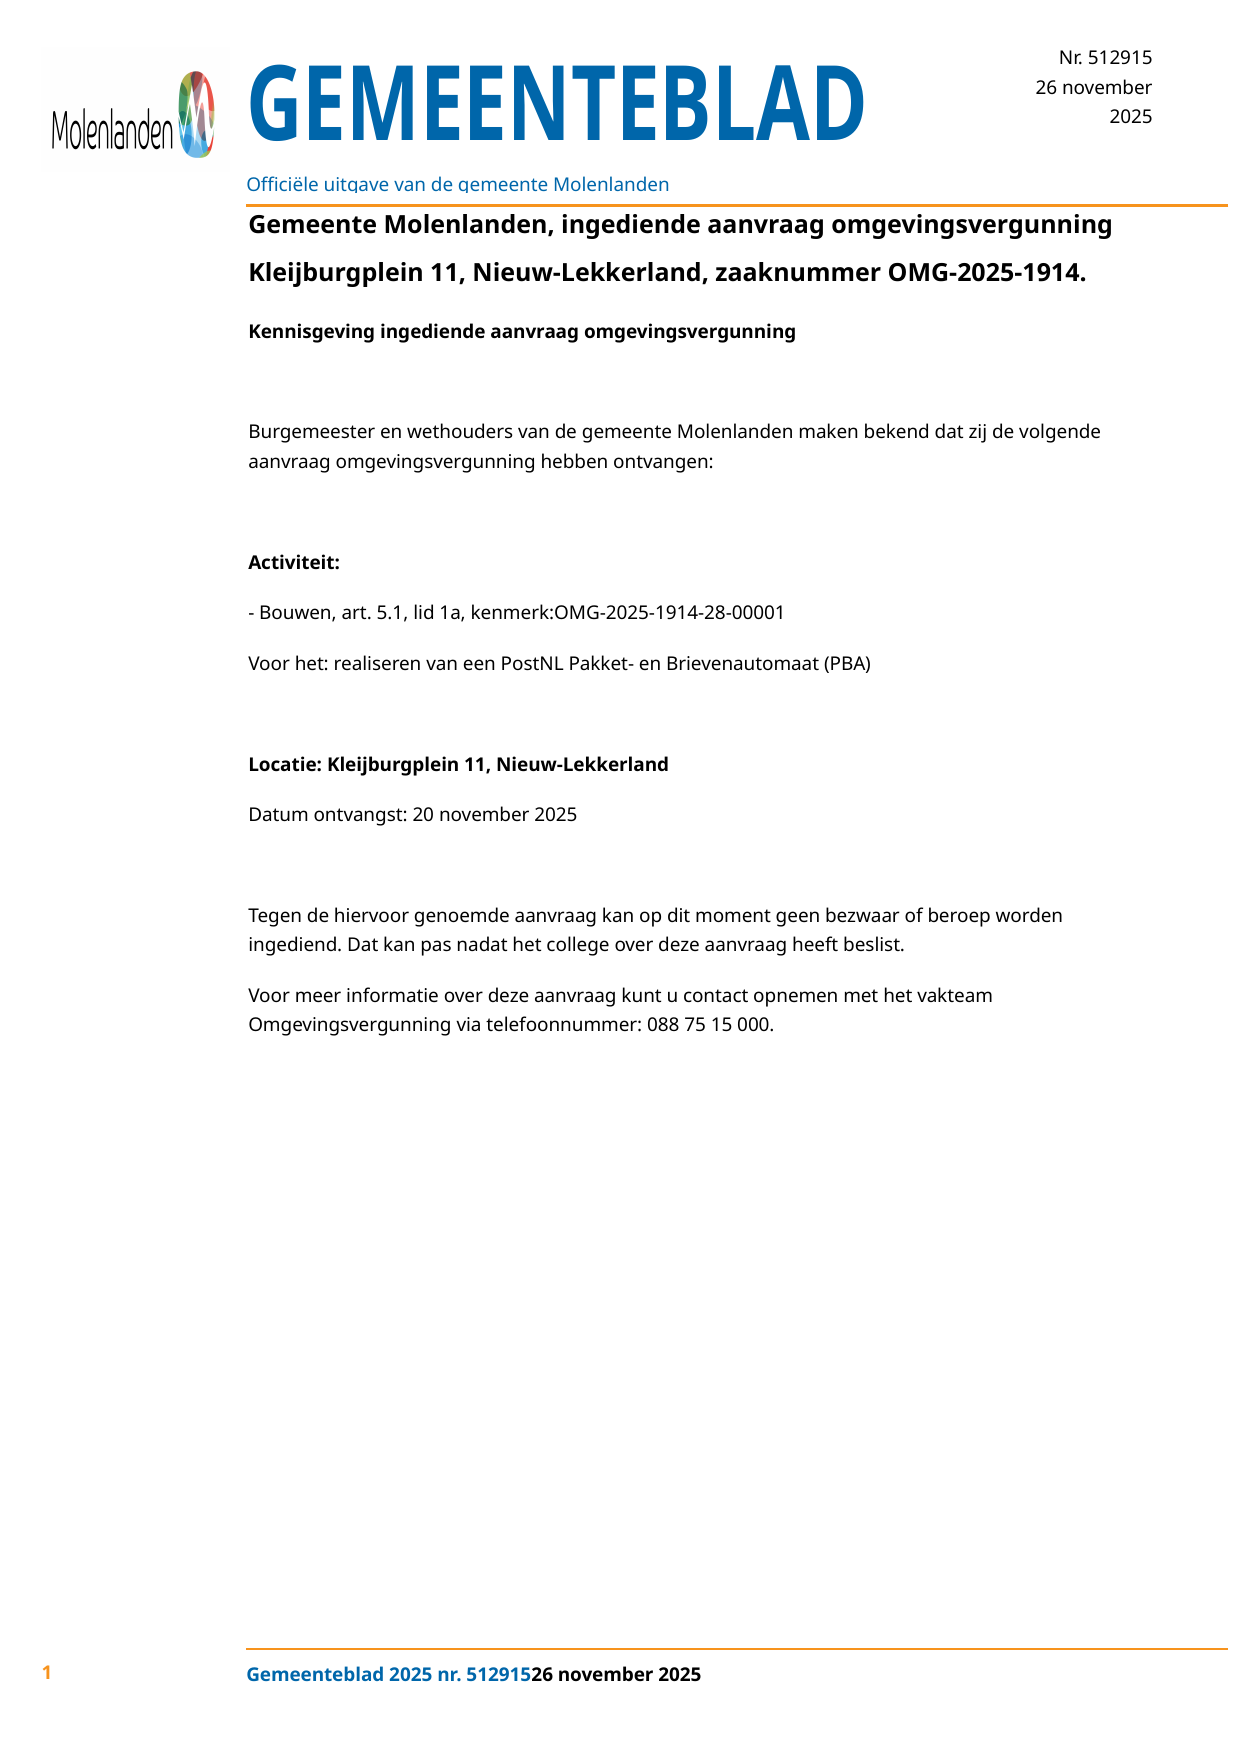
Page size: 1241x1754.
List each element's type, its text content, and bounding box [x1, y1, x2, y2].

text Datum ontvangst: 20 november 2025 [248, 801, 1152, 827]
text - Bouwen, art. 5.1, lid 1a, kenmerk:OMG-2025-1914-28-00001 [248, 599, 1152, 625]
picture [41, 47, 231, 172]
text Tegen de hiervoor genoemde aanvraag kan op dit moment geen bezwaar of beroep worden ingediend. Dat kan pas nadat het college over deze aanvraag heeft beslist. [248, 902, 1152, 957]
text Locatie: Kleijburgplein 11, Nieuw-Lekkerland [248, 751, 1152, 777]
text Kennisgeving ingediende aanvraag omgevingsvergunning [248, 318, 1152, 344]
text Gemeente Molenlanden, ingediende aanvraag omgevingsvergunning Kleijburgplein 11, Nieuw-Lekkerland, zaaknummer OMG-2025-1914. [248, 207, 1152, 288]
text Burgemeester en wethouders van de gemeente Molenlanden maken bekend dat zij de volgende aanvraag omgevingsvergunning hebben ontvangen: [248, 419, 1152, 474]
text Voor het: realiseren van een PostNL Pakket- en Brievenautomaat (PBA) [248, 650, 1152, 676]
text Voor meer informatie over deze aanvraag kunt u contact opnemen met het vakteam Omgevingsvergunning via telefoonnummer: 088 75 15 000. [248, 982, 1152, 1037]
text Activiteit: [248, 549, 1152, 575]
